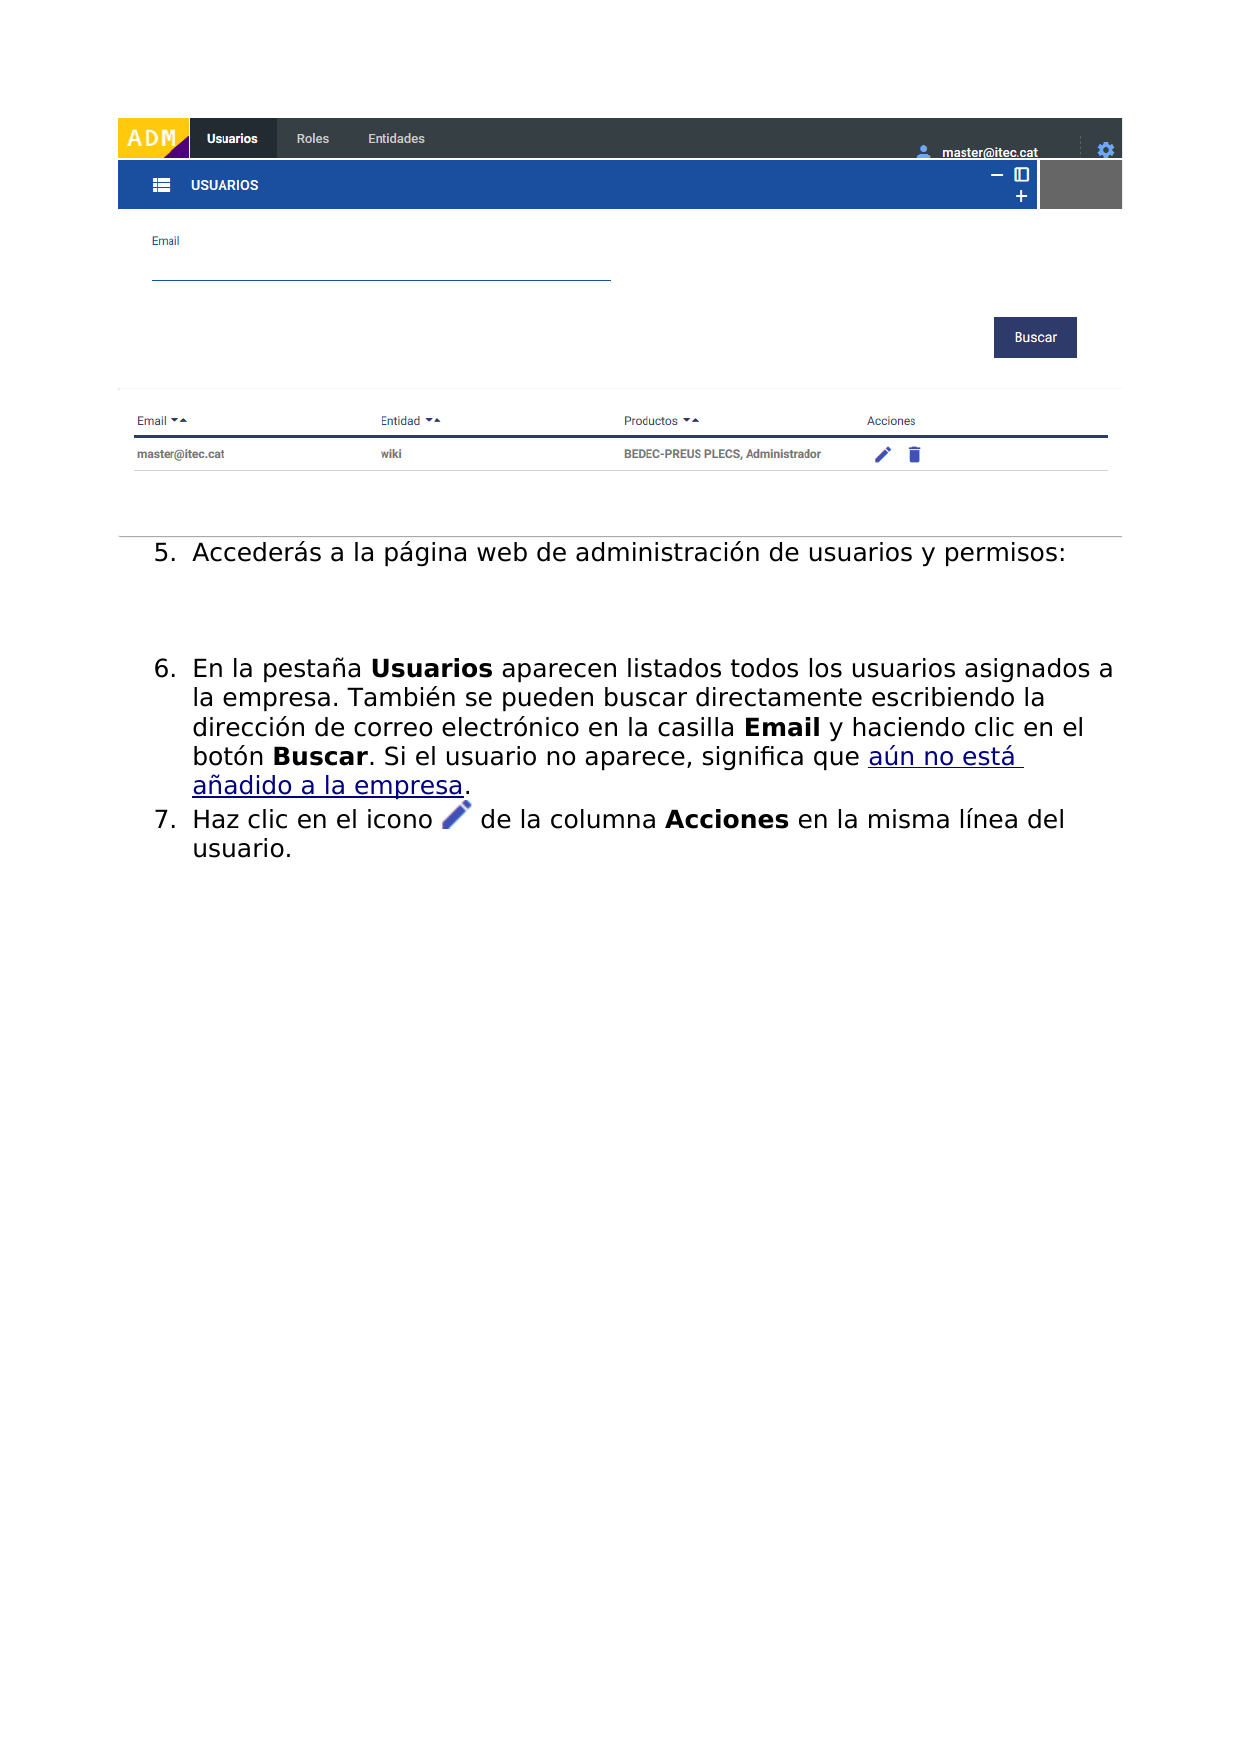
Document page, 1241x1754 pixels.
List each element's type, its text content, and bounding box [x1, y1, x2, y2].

list Haz clic en el icono de la columna Acciones en la misma línea del usuario. [177, 800, 1122, 863]
picture [441, 800, 473, 829]
list Accederás a la página web de administración de usuarios y permisos: [177, 538, 1122, 654]
picture [118, 118, 1123, 538]
list En la pestaña Usuarios aparecen listados todos los usuarios asignados a la empresa. También se pueden buscar directamente escribiendo la dirección de correo electrónico en la casilla Email y haciendo clic en el botón Buscar. Si el usuario no aparece, significa que aún no está añadido a la empresa. [177, 654, 1122, 800]
